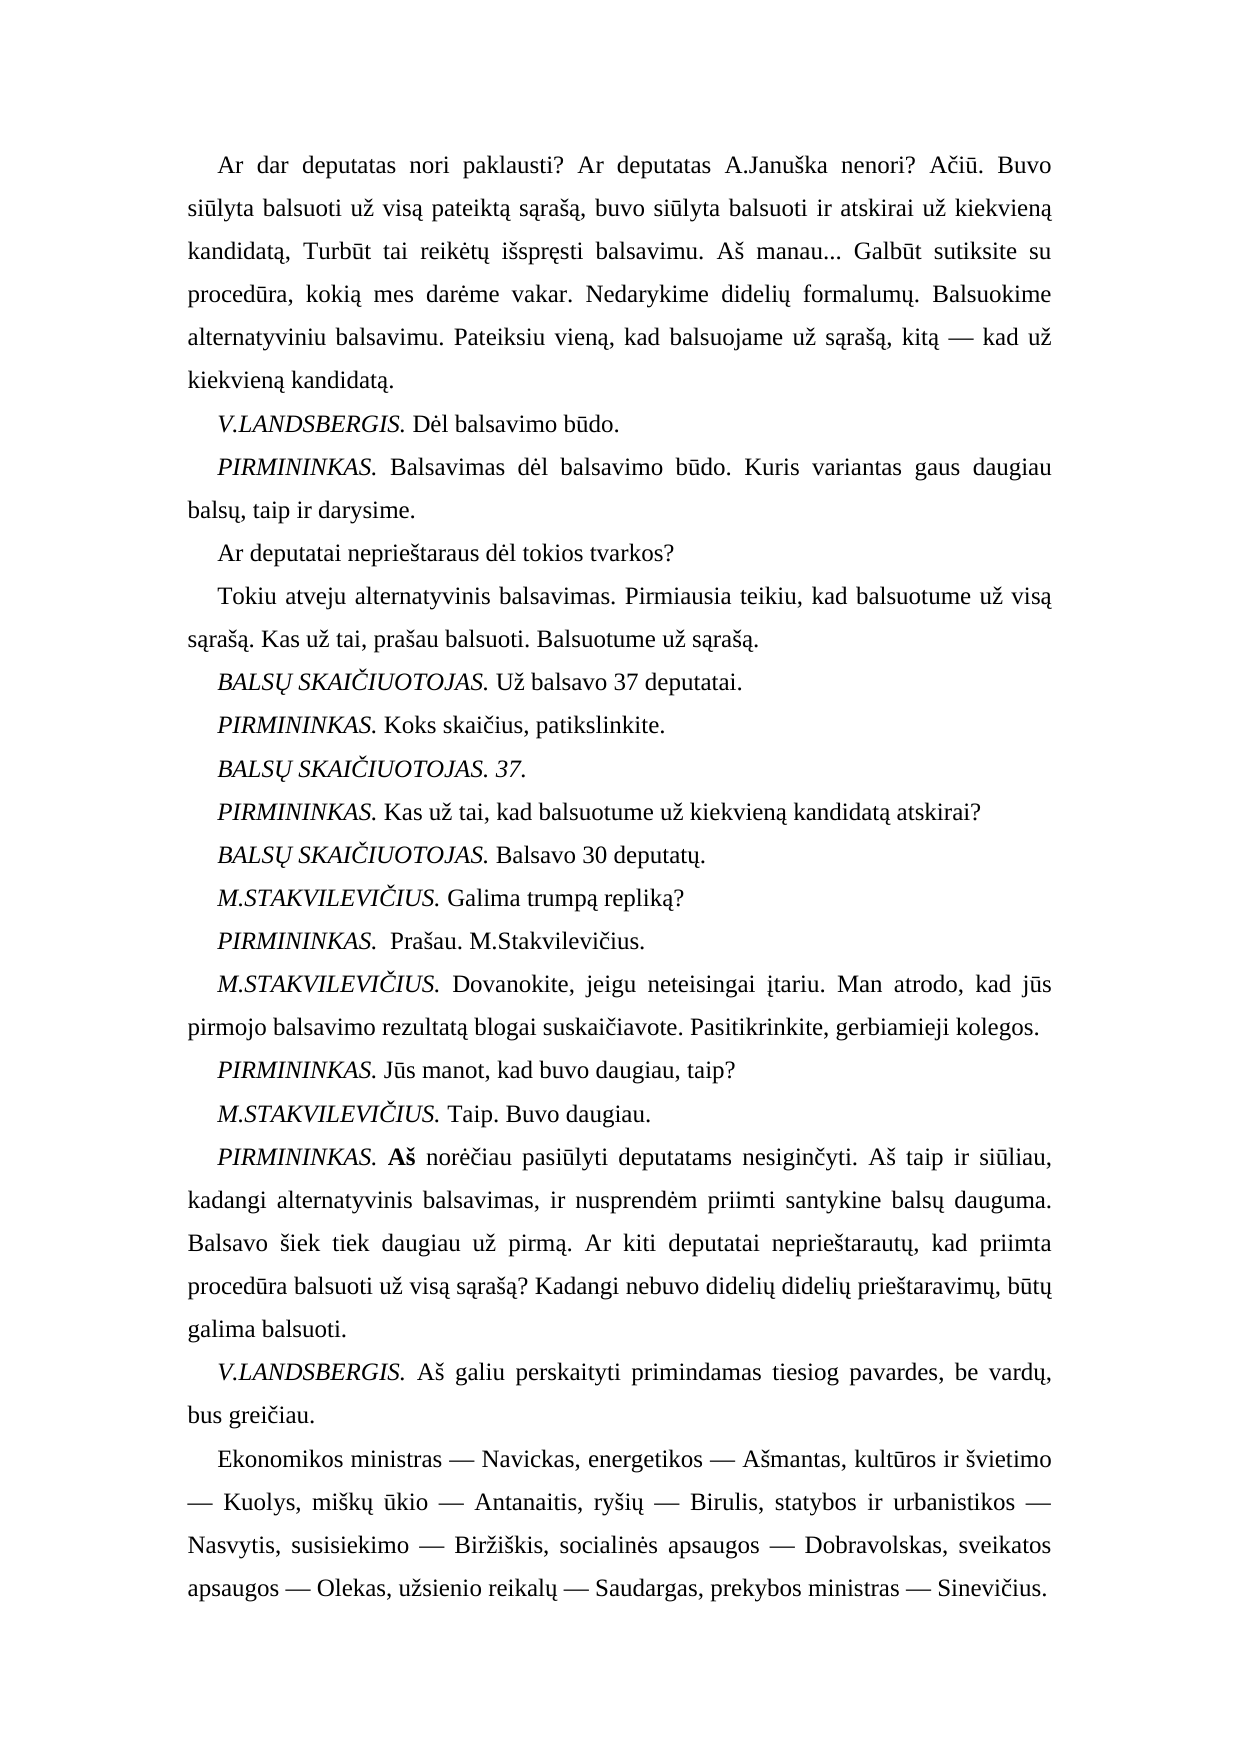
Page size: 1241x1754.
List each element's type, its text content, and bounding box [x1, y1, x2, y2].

text M.STAKVILEVIČIUS. Taip. Buvo daugiau. [187, 1099, 1053, 1127]
text V.LANDSBERGIS. Aš galiu perskaityti primindamas tiesiog pavardes, be vardų, bus greičiau. [187, 1357, 1053, 1429]
text V.LANDSBERGIS. Dėl balsavimo būdo. [187, 409, 1053, 437]
text PIRMININKAS. Kas už tai, kad balsuotume už kiekvieną kandidatą atskirai? [187, 797, 1053, 826]
text PIRMININKAS. Balsavimas dėl balsavimo būdo. Kuris variantas gaus daugiau balsų, taip ir darysime. [187, 452, 1053, 524]
text BALSŲ SKAIČIUOTOJAS. Už balsavo 37 deputatai. [187, 667, 1053, 696]
text M.STAKVILEVIČIUS. Galima trumpą repliką? [187, 883, 1053, 912]
text BALSŲ SKAIČIUOTOJAS. Balsavo 30 deputatų. [187, 840, 1053, 869]
text PIRMININKAS. Aš norėčiau pasiūlyti deputatams nesiginčyti. Aš taip ir siūliau, kadangi alternatyvinis balsavimas, ir nusprendėm priimti santykine balsų dauguma. Balsavo šiek tiek daugiau už pirmą. Ar kiti deputatai neprieštarautų, kad priimta procedūra balsuoti už visą sąrašą? Kadangi nebuvo didelių didelių prieštaravimų, būtų galima balsuoti. [187, 1142, 1053, 1343]
text PIRMININKAS. Jūs manot, kad buvo daugiau, taip? [187, 1056, 1053, 1084]
text PIRMININKAS. Prašau. M.Stakvilevičius. [187, 926, 1053, 955]
text M.STAKVILEVIČIUS. Dovanokite, jeigu neteisingai įtariu. Man atrodo, kad jūs pirmojo balsavimo rezultatą blogai suskaičiavote. Pasitikrinkite, gerbiamieji kolegos. [187, 969, 1053, 1041]
text Ar dar deputatas nori paklausti? Ar deputatas A.Januška nenori? Ačiū. Buvo siūlyta balsuoti už visą pateiktą sąrašą, buvo siūlyta balsuoti ir atskirai už kiekvieną kandidatą, Turbūt tai reikėtų išspręsti balsavimu. Aš manau... Galbūt sutiksite su procedūra, kokią mes darėme vakar. Nedarykime didelių formalumų. Balsuokime alternatyviniu balsavimu. Pateiksiu vieną, kad balsuojame už sąrašą, kitą — kad už kiekvieną kandidatą. [187, 150, 1053, 394]
text BALSŲ SKAIČIUOTOJAS. 37. [187, 754, 1053, 782]
text Ar deputatai neprieštaraus dėl tokios tvarkos? [187, 538, 1053, 567]
text PIRMININKAS. Koks skaičius, patikslinkite. [187, 711, 1053, 739]
text Ekonomikos ministras — Navickas, energetikos — Ašmantas, kultūros ir švietimo — Kuolys, miškų ūkio — Antanaitis, ryšių — Birulis, statybos ir urbanistikos — Nasvytis, susisiekimo — Biržiškis, socialinės apsaugos — Dobravolskas, sveikatos apsaugos — Olekas, užsienio reikalų — Saudargas, prekybos ministras — Sinevičius. [187, 1444, 1053, 1602]
text Tokiu atveju alternatyvinis balsavimas. Pirmiausia teikiu, kad balsuotume už visą sąrašą. Kas už tai, prašau balsuoti. Balsuotume už sąrašą. [187, 581, 1053, 653]
